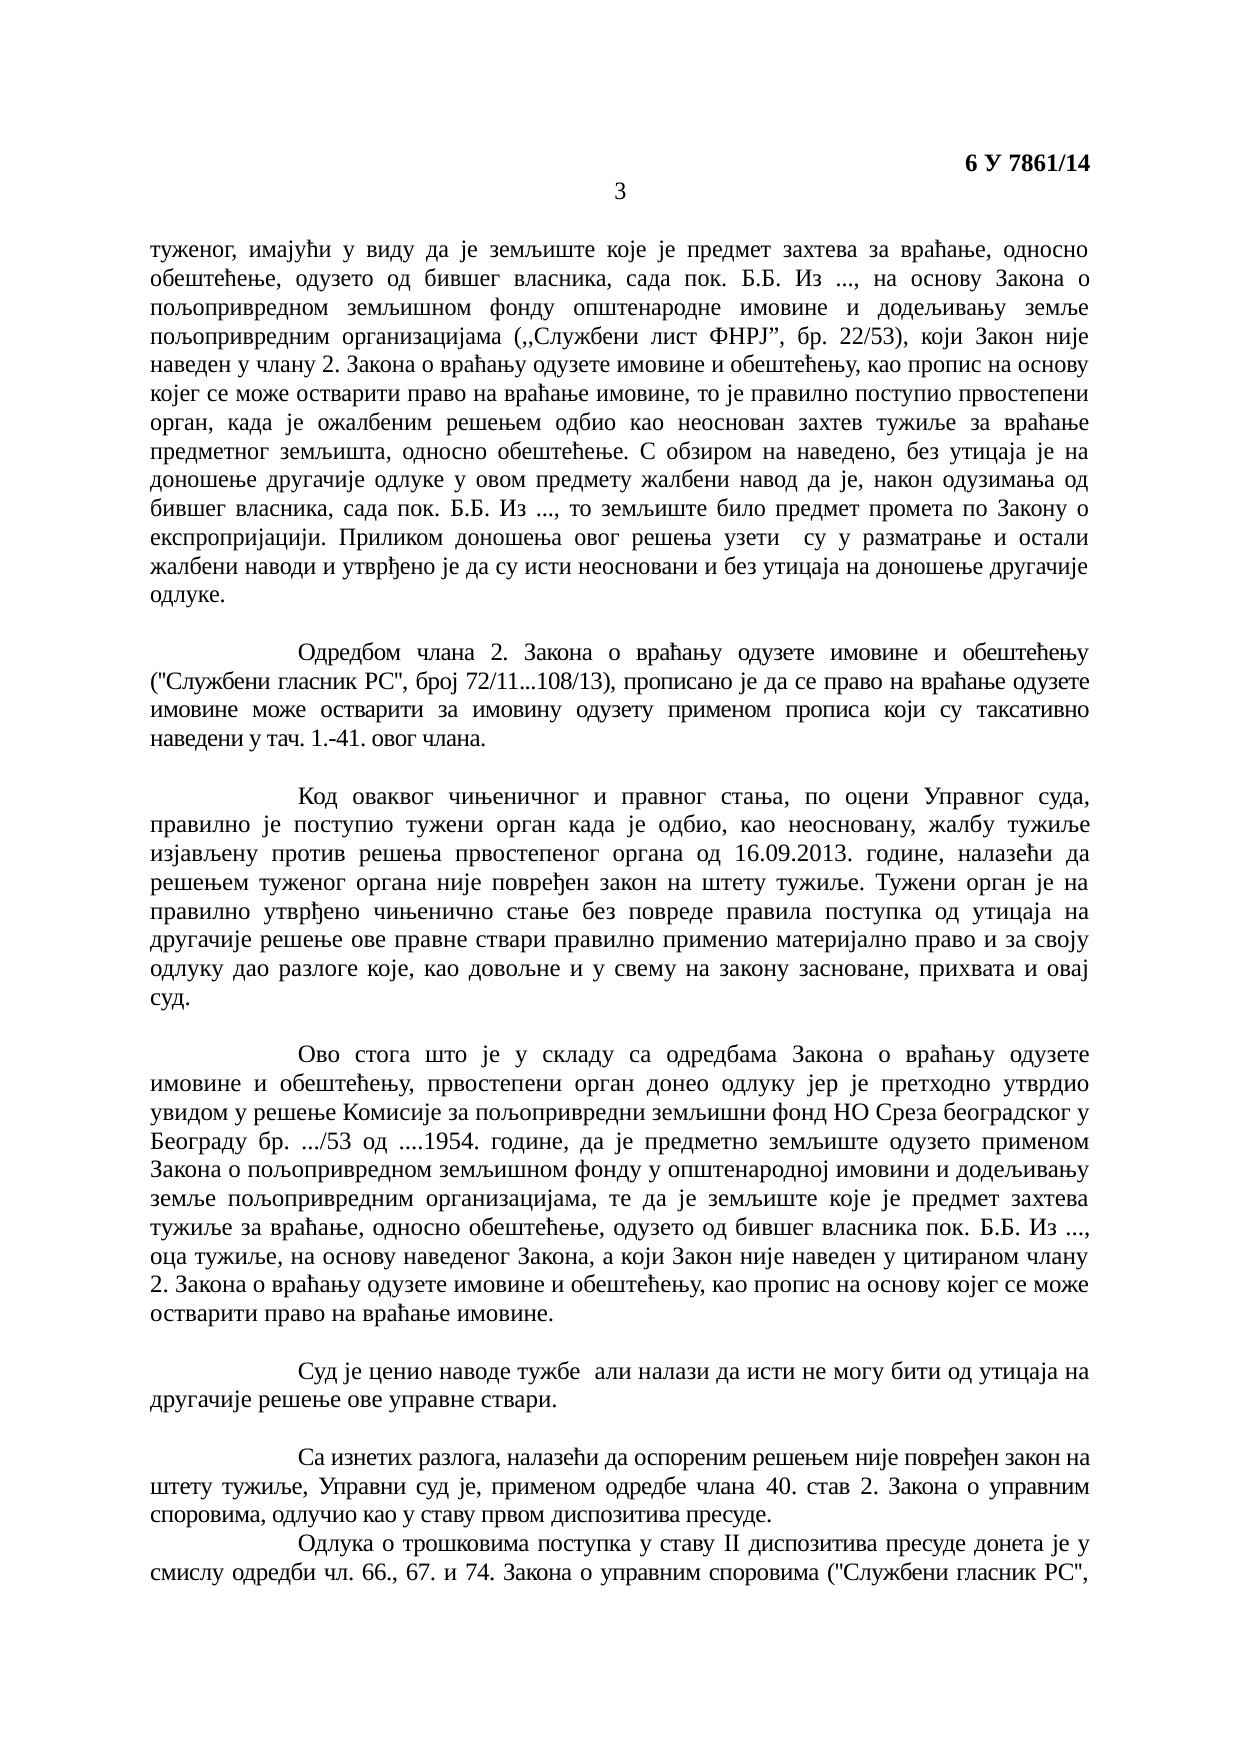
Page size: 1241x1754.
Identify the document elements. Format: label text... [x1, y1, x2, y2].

text Суд је ценио наводе тужбе али налази да исти не могу бити од утицаја на другачије решење ове управне ствари. [150, 1356, 1090, 1413]
text Ово стога што је у складу са одредбама Закона о враћању одузете имовине и обештећењу, првостепени орган донео одлуку јер је претходно утврдио увидом у решење Комисије за пољопривредни земљишни фонд НО Среза београдског у Београду бр. .../53 од ....1954. године, да је предметно земљиште одузето применом Закона о пољопривредном земљишном фонду у општенародној имовини и додељивању земље пољопривредним организацијама, те да је земљиште које је предмет захтева тужиље за враћање, односно обештећење, одузето од бившег власника пок. Б.Б. Из ..., оца тужиље, на основу наведеног Закона, а који Закон није наведен у цитираном члану 2. Закона о враћању одузете имовине и обештећењу, као пропис на основу којег се може остварити право на враћање имовине. [150, 1039, 1090, 1327]
text Одредбом члана 2. Закона о враћању одузете имовине и обештећењу (''Службени гласник РС'', број 72/11...108/13), прописано је да се право на враћање одузете имовине може остварити за имовину одузету применом прописа који су таксативно наведени у тач. 1.-41. овог члана. [150, 637, 1090, 752]
text Код оваквог чињеничног и правног стања, по оцени Управног суда, правилно је поступио тужени орган када је одбио, као неосновану, жалбу тужиље изјављену против решења првостепеног органа од 16.09.2013. године, налазећи да решењем туженог органа није повређен закон на штету тужиље. Тужени орган је на правилно утврђено чињенично стање без повреде правила поступка од утицаја на другачије решење ове правне ствари правилно применио материјално право и за своју одлуку дао разлоге које, као довољне и у свему на закону засноване, прихвата и овај суд. [150, 781, 1090, 1011]
text Са изнетих разлога, налазећи да оспореним решењем није повређен закон на штету тужиље, Управни суд је, применом одредбе члана 40. став 2. Закона о управним споровима, одлучио као у ставу првом диспозитива пресуде. [150, 1442, 1090, 1528]
text туженог, имајући у виду да је земљиште које је предмет захтева за враћање, односно обештећење, одузето од бившег власника, сада пок. Б.Б. Из ..., на основу Закона о пољопривредном земљишном фонду општенародне имовине и додељивању земље пољопривредним организацијама (,,Службени лист ФНРЈ”, бр. 22/53), који Закон није наведен у члану 2. Закона о враћању одузете имовине и обештећењу, као пропис на основу којег се може остварити право на враћање имовине, то је правилно поступио првостепени орган, када је ожалбеним решењем одбио као неоснован захтев тужиље за враћање предметног земљишта, односно обештећење. С обзиром на наведено, без утицаја је на доношење другачије одлуке у овом предмету жалбени навод да је, након одузимања од бившег власника, сада пок. Б.Б. Из ..., то земљиште било предмет промета по Закону о експропријацији. Приликом доношења овог решења узети су у разматрање и остали жалбени наводи и утврђено је да су исти неосновани и без утицаја на доношење другачије одлуке. [150, 234, 1090, 608]
text Одлука о трошковима поступка у ставу II диспозитива пресуде донета је у смислу одредби чл. 66., 67. и 74. Закона о управним споровима (''Службени гласник РС'', [150, 1528, 1090, 1586]
